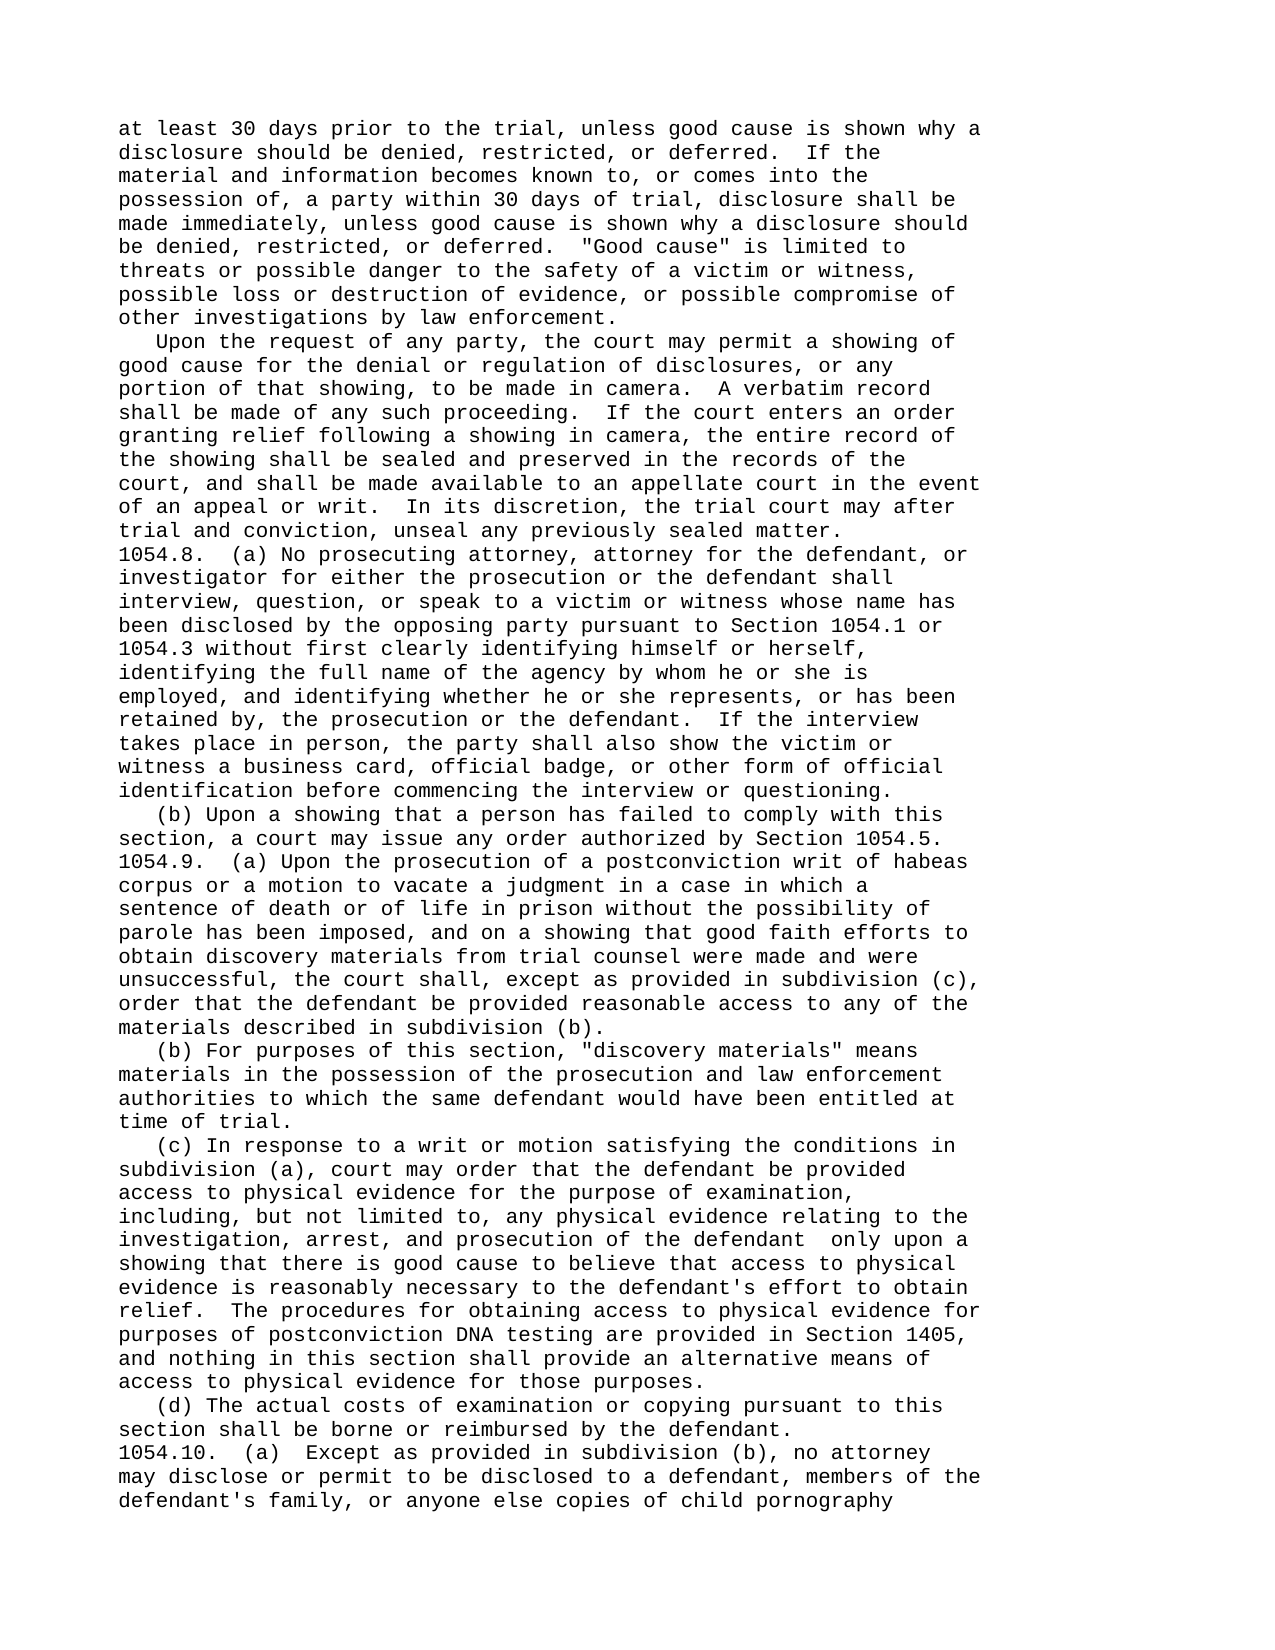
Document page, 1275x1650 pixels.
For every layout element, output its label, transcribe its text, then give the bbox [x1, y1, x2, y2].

text corpus or a motion to vacate a judgment in a case in which a [118, 875, 1157, 898]
text Upon the request of any party, the court may permit a showing of [118, 331, 1157, 354]
text section, a court may issue any order authorized by Section 1054.5. [118, 827, 1157, 851]
text at least 30 days prior to the trial, unless good cause is shown why a [118, 118, 1157, 142]
text employed, and identifying whether he or she represents, or has been [118, 686, 1157, 709]
text 1054.9. (a) Upon the prosecution of a postconviction writ of habeas [118, 851, 1157, 875]
text authorities to which the same defendant would have been entitled at [118, 1088, 1157, 1111]
text 1054.8. (a) No prosecuting attorney, attorney for the defendant, or [118, 544, 1157, 567]
text disclosure should be denied, restricted, or deferred. If the [118, 142, 1157, 165]
text evidence is reasonably necessary to the defendant's effort to obtain [118, 1277, 1157, 1300]
text interview, question, or speak to a victim or witness whose name has [118, 591, 1157, 615]
text 1054.10. (a) Except as provided in subdivision (b), no attorney [118, 1442, 1157, 1466]
text subdivision (a), court may order that the defendant be provided [118, 1158, 1157, 1182]
text section shall be borne or reimbursed by the defendant. [118, 1419, 1157, 1442]
text possible loss or destruction of evidence, or possible compromise of [118, 284, 1157, 307]
text access to physical evidence for those purposes. [118, 1371, 1157, 1395]
text purposes of postconviction DNA testing are provided in Section 1405, [118, 1324, 1157, 1348]
text be denied, restricted, or deferred. "Good cause" is limited to [118, 236, 1157, 260]
text portion of that showing, to be made in camera. A verbatim record [118, 378, 1157, 402]
text retained by, the prosecution or the defendant. If the interview [118, 709, 1157, 733]
text investigator for either the prosecution or the defendant shall [118, 567, 1157, 591]
text material and information becomes known to, or comes into the [118, 165, 1157, 189]
text materials in the possession of the prosecution and law enforcement [118, 1064, 1157, 1088]
text (b) For purposes of this section, "discovery materials" means [118, 1040, 1157, 1064]
text materials described in subdivision (b). [118, 1017, 1157, 1040]
text takes place in person, the party shall also show the victim or [118, 733, 1157, 757]
text identifying the full name of the agency by whom he or she is [118, 662, 1157, 686]
text may disclose or permit to be disclosed to a defendant, members of the [118, 1466, 1157, 1489]
text made immediately, unless good cause is shown why a disclosure should [118, 213, 1157, 236]
text (c) In response to a writ or motion satisfying the conditions in [118, 1135, 1157, 1158]
text possession of, a party within 30 days of trial, disclosure shall be [118, 189, 1157, 213]
text other investigations by law enforcement. [118, 307, 1157, 331]
text identification before commencing the interview or questioning. [118, 780, 1157, 804]
text access to physical evidence for the purpose of examination, [118, 1182, 1157, 1206]
text defendant's family, or anyone else copies of child pornography [118, 1489, 1157, 1513]
text obtain discovery materials from trial counsel were made and were [118, 946, 1157, 969]
text order that the defendant be provided reasonable access to any of the [118, 993, 1157, 1017]
text trial and conviction, unseal any previously sealed matter. [118, 520, 1157, 544]
text granting relief following a showing in camera, the entire record of [118, 426, 1157, 449]
text shall be made of any such proceeding. If the court enters an order [118, 402, 1157, 426]
text been disclosed by the opposing party pursuant to Section 1054.1 or [118, 615, 1157, 638]
text threats or possible danger to the safety of a victim or witness, [118, 260, 1157, 284]
text of an appeal or writ. In its discretion, the trial court may after [118, 496, 1157, 520]
text investigation, arrest, and prosecution of the defendant only upon a [118, 1229, 1157, 1253]
text court, and shall be made available to an appellate court in the event [118, 473, 1157, 496]
text unsuccessful, the court shall, except as provided in subdivision (c), [118, 969, 1157, 993]
text (d) The actual costs of examination or copying pursuant to this [118, 1395, 1157, 1419]
text sentence of death or of life in prison without the possibility of [118, 898, 1157, 922]
text parole has been imposed, and on a showing that good faith efforts to [118, 922, 1157, 946]
text and nothing in this section shall provide an alternative means of [118, 1348, 1157, 1371]
text relief. The procedures for obtaining access to physical evidence for [118, 1300, 1157, 1324]
text showing that there is good cause to believe that access to physical [118, 1253, 1157, 1277]
text (b) Upon a showing that a person has failed to comply with this [118, 804, 1157, 827]
text including, but not limited to, any physical evidence relating to the [118, 1206, 1157, 1229]
text time of trial. [118, 1111, 1157, 1135]
text good cause for the denial or regulation of disclosures, or any [118, 354, 1157, 378]
text 1054.3 without first clearly identifying himself or herself, [118, 638, 1157, 662]
text the showing shall be sealed and preserved in the records of the [118, 449, 1157, 473]
text witness a business card, official badge, or other form of official [118, 757, 1157, 780]
